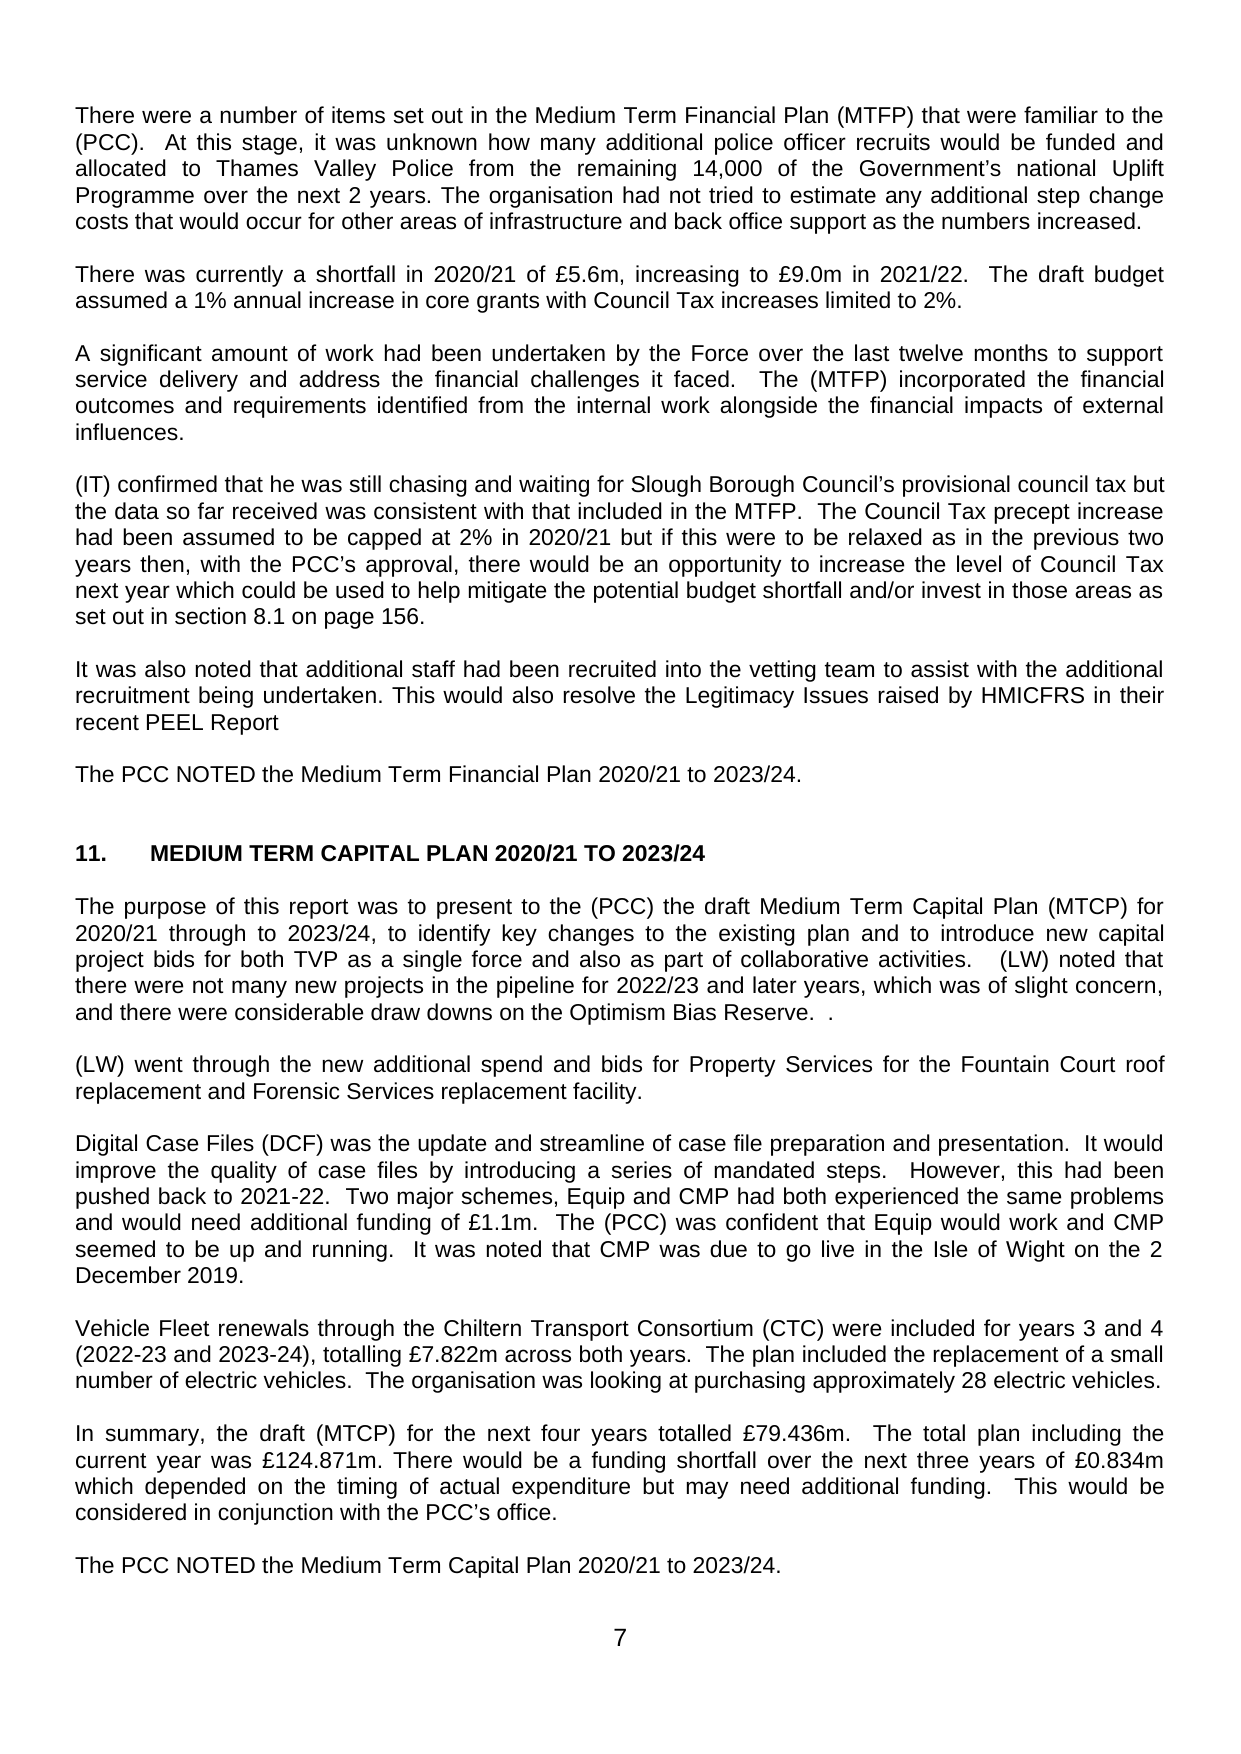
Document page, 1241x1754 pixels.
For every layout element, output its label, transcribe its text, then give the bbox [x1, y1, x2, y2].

text 11. MEDIUM TERM CAPITAL PLAN 2020/21 TO 2023/24 [75, 840, 1165, 867]
text There was currently a shortfall in 2020/21 of £5.6m, increasing to £9.0m in 2021/22. The draft budget assumed a 1% annual increase in core grants with Council Tax increases limited to 2%. [75, 261, 1165, 313]
text (LW) went through the new additional spend and bids for Property Services for the Fountain Court roof replacement and Forensic Services replacement facility. [75, 1051, 1165, 1104]
text Digital Case Files (DCF) was the update and streamline of case file preparation and presentation. It would improve the quality of case files by introducing a series of mandated steps. However, this had been pushed back to 2021-22. Two major schemes, Equip and CMP had both experienced the same problems and would need additional funding of £1.1m. The (PCC) was confident that Equip would work and CMP seemed to be up and running. It was noted that CMP was due to go live in the Isle of Wight on the 2 December 2019. [75, 1130, 1165, 1288]
text A significant amount of work had been undertaken by the Force over the last twelve months to support service delivery and address the financial challenges it faced. The (MTFP) incorporated the financial outcomes and requirements identified from the internal work alongside the financial impacts of external influences. [75, 340, 1165, 445]
text In summary, the draft (MTCP) for the next four years totalled £79.436m. The total plan including the current year was £124.871m. There would be a funding shortfall over the next three years of £0.834m which depended on the timing of actual expenditure but may need additional funding. This would be considered in conjunction with the PCC’s office. [75, 1420, 1165, 1526]
text The PCC NOTED the Medium Term Financial Plan 2020/21 to 2023/24. [75, 761, 1165, 788]
text The purpose of this report was to present to the (PCC) the draft Medium Term Capital Plan (MTCP) for 2020/21 through to 2023/24, to identify key changes to the existing plan and to introduce new capital project bids for both TVP as a single force and also as part of collaborative activities. (LW) noted that there were not many new projects in the pipeline for 2022/23 and later years, which was of slight concern, and there were considerable draw downs on the Optimism Bias Reserve. . [75, 893, 1165, 1025]
text The PCC NOTED the Medium Term Capital Plan 2020/21 to 2023/24. [75, 1552, 1165, 1578]
text There were a number of items set out in the Medium Term Financial Plan (MTFP) that were familiar to the (PCC). At this stage, it was unknown how many additional police officer recruits would be funded and allocated to Thames Valley Police from the remaining 14,000 of the Government’s national Uplift Programme over the next 2 years. The organisation had not tried to estimate any additional step change costs that would occur for other areas of infrastructure and back office support as the numbers increased. [75, 102, 1165, 234]
text Vehicle Fleet renewals through the Chiltern Transport Consortium (CTC) were included for years 3 and 4 (2022-23 and 2023-24), totalling £7.822m across both years. The plan included the replacement of a small number of electric vehicles. The organisation was looking at purchasing approximately 28 electric vehicles. [75, 1315, 1165, 1394]
text (IT) confirmed that he was still chasing and waiting for Slough Borough Council’s provisional council tax but the data so far received was consistent with that included in the MTFP. The Council Tax precept increase had been assumed to be capped at 2% in 2020/21 but if this were to be relaxed as in the previous two years then, with the PCC’s approval, there would be an opportunity to increase the level of Council Tax next year which could be used to help mitigate the potential budget shortfall and/or invest in those areas as set out in section 8.1 on page 156. [75, 471, 1165, 629]
text It was also noted that additional staff had been recruited into the vetting team to assist with the additional recruitment being undertaken. This would also resolve the Legitimacy Issues raised by HMICFRS in their recent PEEL Report [75, 656, 1165, 735]
